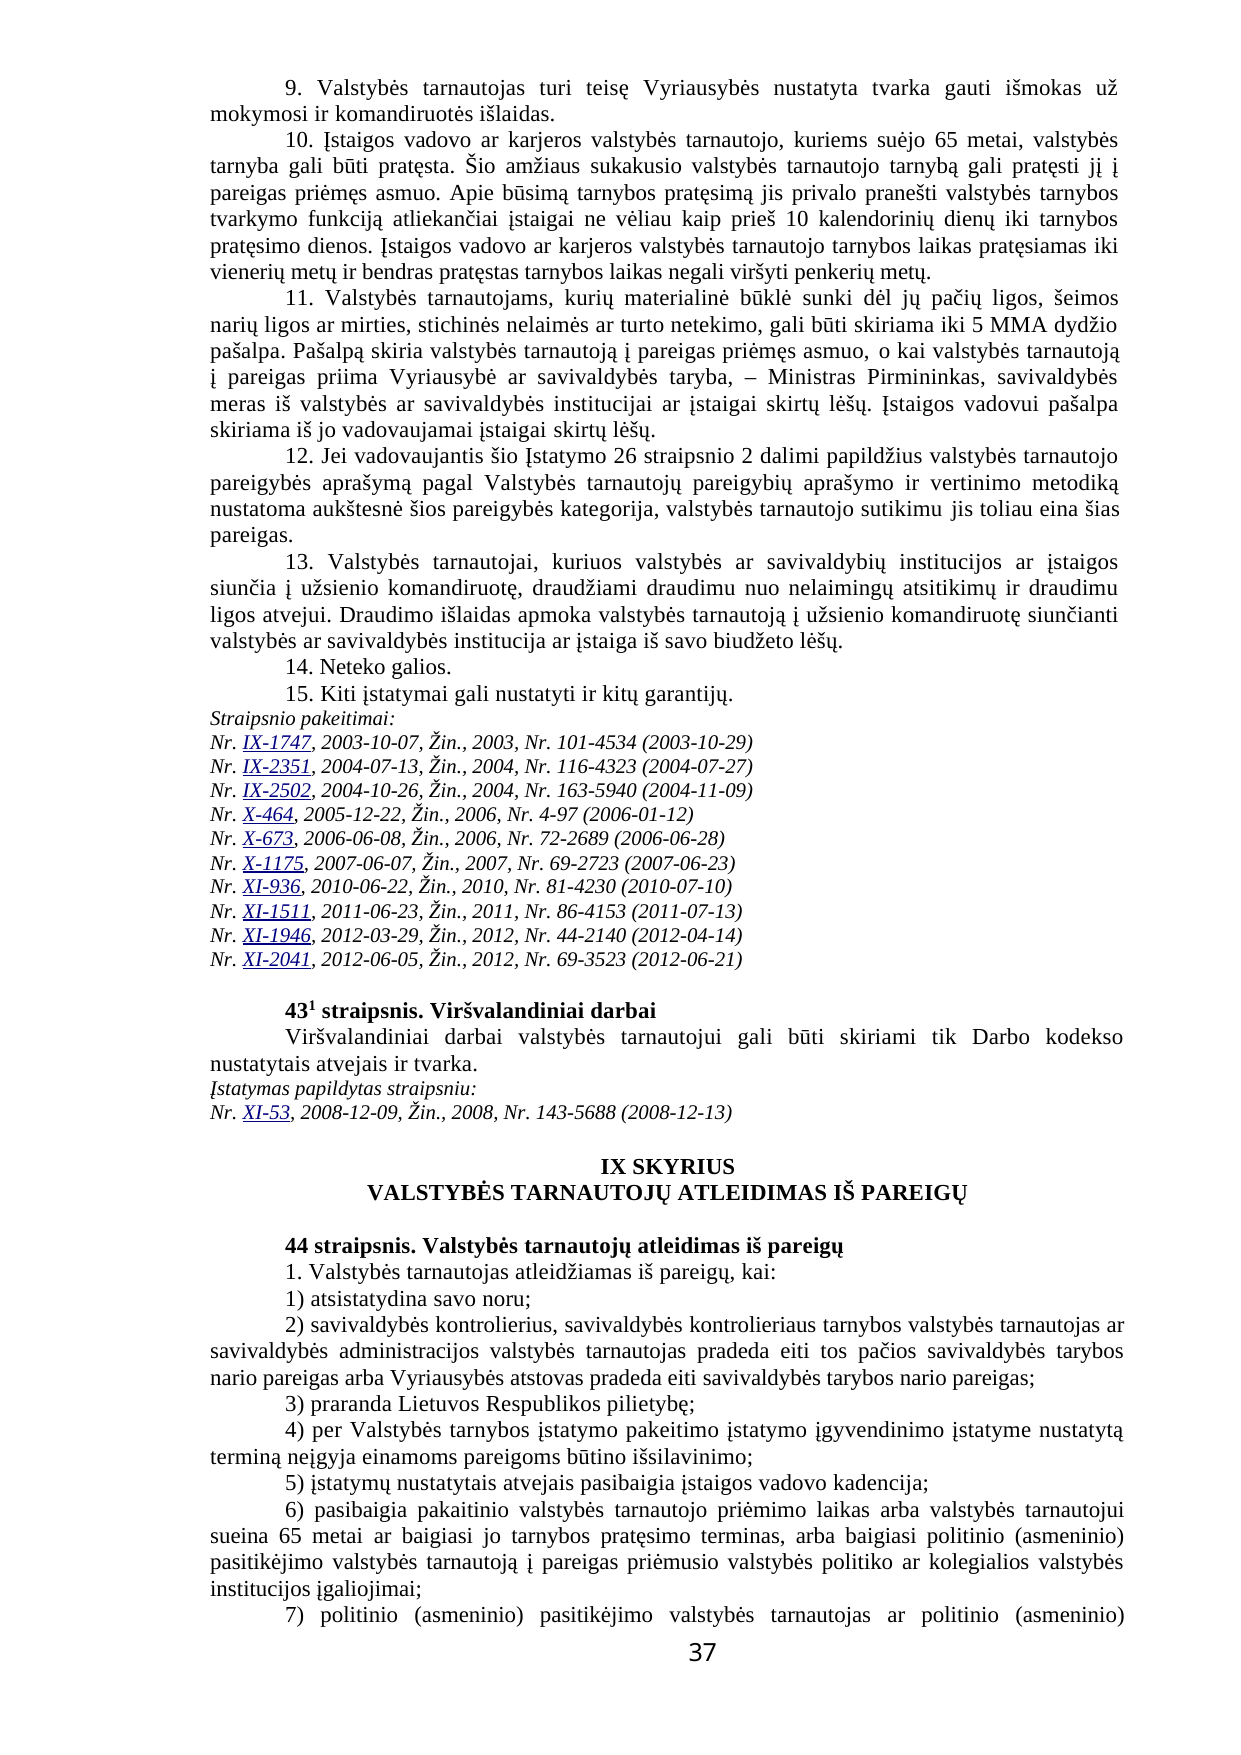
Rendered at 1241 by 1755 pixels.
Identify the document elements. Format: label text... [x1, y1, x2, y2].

subtitle IX SKYRIUS [210, 1153, 1126, 1179]
text 7) politinio (asmeninio) pasitikėjimo valstybės tarnautojas ar politinio (asmeninio) [210, 1601, 1126, 1627]
text Įstatymas papildytas straipsniu: [210, 1076, 1126, 1100]
text 1. Valstybės tarnautojas atleidžiamas iš pareigų, kai: [210, 1258, 1126, 1285]
text 5) įstatymų nustatytais atvejais pasibaigia įstaigos vadovo kadencija; [210, 1469, 1126, 1496]
text VALSTYBĖS TARNAUTOJŲ ATLEIDIMAS IŠ PAREIGŲ [210, 1179, 1126, 1206]
text 9. Valstybės tarnautojas turi teisę Vyriausybės nustatyta tvarka gauti išmokas už mokymosi ir komandiruotės išlaidas. [210, 73, 1120, 126]
text 431 straipsnis. Viršvalandiniai darbai [210, 997, 1120, 1023]
text 12. Jei vadovaujantis šio Įstatymo 26 straipsnio 2 dalimi papildžius valstybės tarnautojo pareigybės aprašymą pagal Valstybės tarnautojų pareigybių aprašymo ir vertinimo metodiką nustatoma aukštesnė šios pareigybės kategorija, valstybės tarnautojo sutikimu jis toliau eina šias pareigas. [210, 442, 1120, 548]
text Nr. X-464, 2005-12-22, Žin., 2006, Nr. 4-97 (2006-01-12) [210, 802, 1120, 826]
text 3) praranda Lietuvos Respublikos pilietybę; [210, 1390, 1126, 1417]
text Nr. IX-2502, 2004-10-26, Žin., 2004, Nr. 163-5940 (2004-11-09) [210, 778, 1120, 802]
text Nr. X-1175, 2007-06-07, Žin., 2007, Nr. 69-2723 (2007-06-23) [210, 850, 1120, 874]
text 1) atsistatydina savo noru; [210, 1285, 1126, 1311]
text 2) savivaldybės kontrolierius, savivaldybės kontrolieriaus tarnybos valstybės tarnautojas ar savivaldybės administracijos valstybės tarnautojas pradeda eiti tos pačios savivaldybės tarybos nario pareigas arba Vyriausybės atstovas pradeda eiti savivaldybės tarybos nario pareigas; [210, 1311, 1126, 1390]
text Nr. XI-1511, 2011-06-23, Žin., 2011, Nr. 86-4153 (2011-07-13) [210, 898, 1120, 923]
text Nr. XI-2041, 2012-06-05, Žin., 2012, Nr. 69-3523 (2012-06-21) [210, 947, 1120, 971]
text 13. Valstybės tarnautojai, kuriuos valstybės ar savivaldybių institucijos ar įstaigos siunčia į užsienio komandiruotę, draudžiami draudimu nuo nelaimingų atsitikimų ir draudimu ligos atvejui. Draudimo išlaidas apmoka valstybės tarnautoją į užsienio komandiruotę siunčianti valstybės ar savivaldybės institucija ar įstaiga iš savo biudžeto lėšų. [210, 548, 1120, 653]
text Nr. XI-53, 2008-12-09, Žin., 2008, Nr. 143-5688 (2008-12-13) [210, 1100, 1120, 1124]
text Nr. IX-2351, 2004-07-13, Žin., 2004, Nr. 116-4323 (2004-07-27) [210, 754, 1120, 778]
text 6) pasibaigia pakaitinio valstybės tarnautojo priėmimo laikas arba valstybės tarnautojui sueina 65 metai ar baigiasi jo tarnybos pratęsimo terminas, arba baigiasi politinio (asmeninio) pasitikėjimo valstybės tarnautoją į pareigas priėmusio valstybės politiko ar kolegialios valstybės institucijos įgaliojimai; [210, 1496, 1126, 1601]
text Nr. XI-936, 2010-06-22, Žin., 2010, Nr. 81-4230 (2010-07-10) [210, 874, 1120, 898]
text 44 straipsnis. Valstybės tarnautojų atleidimas iš pareigų [210, 1232, 1126, 1258]
text 10. Įstaigos vadovo ar karjeros valstybės tarnautojo, kuriems suėjo 65 metai, valstybės tarnyba gali būti pratęsta. Šio amžiaus sukakusio valstybės tarnautojo tarnybą gali pratęsti jį į pareigas priėmęs asmuo. Apie būsimą tarnybos pratęsimą jis privalo pranešti valstybės tarnybos tvarkymo funkciją atliekančiai įstaigai ne vėliau kaip prieš 10 kalendorinių dienų iki tarnybos pratęsimo dienos. Įstaigos vadovo ar karjeros valstybės tarnautojo tarnybos laikas pratęsiamas iki vienerių metų ir bendras pratęstas tarnybos laikas negali viršyti penkerių metų. [210, 126, 1120, 284]
text Nr. IX-1747, 2003-10-07, Žin., 2003, Nr. 101-4534 (2003-10-29) [210, 730, 1120, 754]
text 14. Neteko galios. [210, 653, 1120, 680]
text 4) per Valstybės tarnybos įstatymo pakeitimo įstatymo įgyvendinimo įstatyme nustatytą terminą neįgyja einamoms pareigoms būtino išsilavinimo; [210, 1417, 1126, 1469]
text Nr. XI-1946, 2012-03-29, Žin., 2012, Nr. 44-2140 (2012-04-14) [210, 923, 1120, 947]
text Nr. X-673, 2006-06-08, Žin., 2006, Nr. 72-2689 (2006-06-28) [210, 826, 1120, 850]
text 11. Valstybės tarnautojams, kurių materialinė būklė sunki dėl jų pačių ligos, šeimos narių ligos ar mirties, stichinės nelaimės ar turto netekimo, gali būti skiriama iki 5 MMA dydžio pašalpa. Pašalpą skiria valstybės tarnautoją į pareigas priėmęs asmuo, o kai valstybės tarnautoją į pareigas priima Vyriausybė ar savivaldybės taryba, – Ministras Pirmininkas, savivaldybės meras iš valstybės ar savivaldybės institucijai ar įstaigai skirtų lėšų. Įstaigos vadovui pašalpa skiriama iš jo vadovaujamai įstaigai skirtų lėšų. [210, 284, 1120, 442]
text 15. Kiti įstatymai gali nustatyti ir kitų garantijų. [210, 680, 1126, 706]
text Viršvalandiniai darbai valstybės tarnautojui gali būti skiriami tik Darbo kodekso nustatytais atvejais ir tvarka. [210, 1023, 1126, 1076]
text Straipsnio pakeitimai: [210, 706, 1126, 730]
